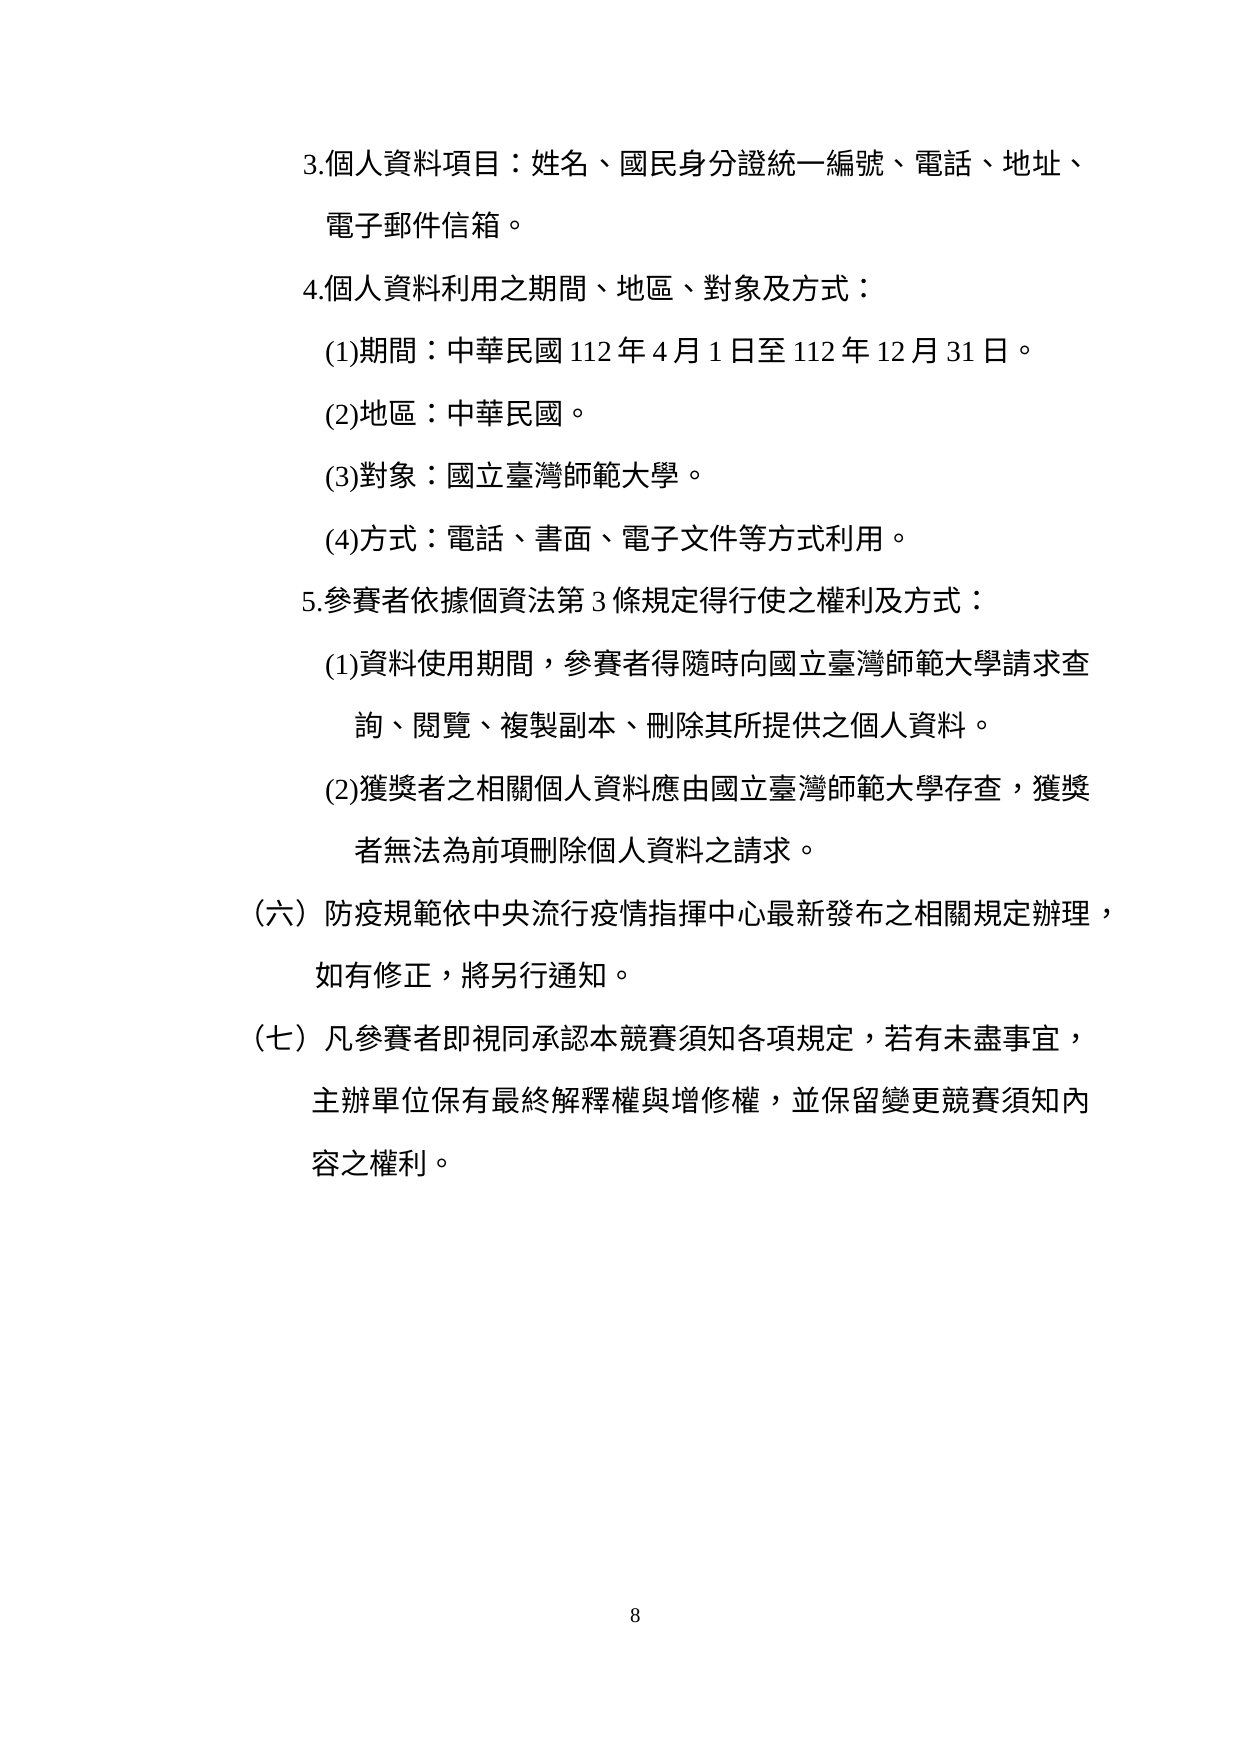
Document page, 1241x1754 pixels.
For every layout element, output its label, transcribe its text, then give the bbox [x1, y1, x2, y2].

text （六）防疫規範依中央流行疫情指揮中心最新發布之相關規定辦理，如有修正，將另行通知。 [236, 870, 1092, 995]
text 5.參賽者依據個資法第3條規定得行使之權利及方式： [301, 557, 1092, 620]
text （七）凡參賽者即視同承認本競賽須知各項規定，若有未盡事宜，主辦單位保有最終解釋權與增修權，並保留變更競賽須知內容之權利。 [236, 995, 1092, 1182]
text (2)地區：中華民國。 [325, 370, 1092, 432]
text 4.個人資料利用之期間、地區、對象及方式： [303, 245, 1092, 307]
text (1)期間：中華民國112年4月1日至112年12月31日。 [325, 307, 1092, 370]
text (4)方式：電話、書面、電子文件等方式利用。 [325, 495, 1092, 557]
text (3)對象：國立臺灣師範大學。 [325, 432, 1092, 495]
text (1)資料使用期間，參賽者得隨時向國立臺灣師範大學請求查詢、閱覽、複製副本、刪除其所提供之個人資料。 [325, 620, 1092, 745]
text (2)獲獎者之相關個人資料應由國立臺灣師範大學存查，獲獎者無法為前項刪除個人資料之請求。 [325, 745, 1092, 870]
text 3.個人資料項目：姓名、國民身分證統一編號、電話、地址、電子郵件信箱。 [303, 120, 1092, 245]
